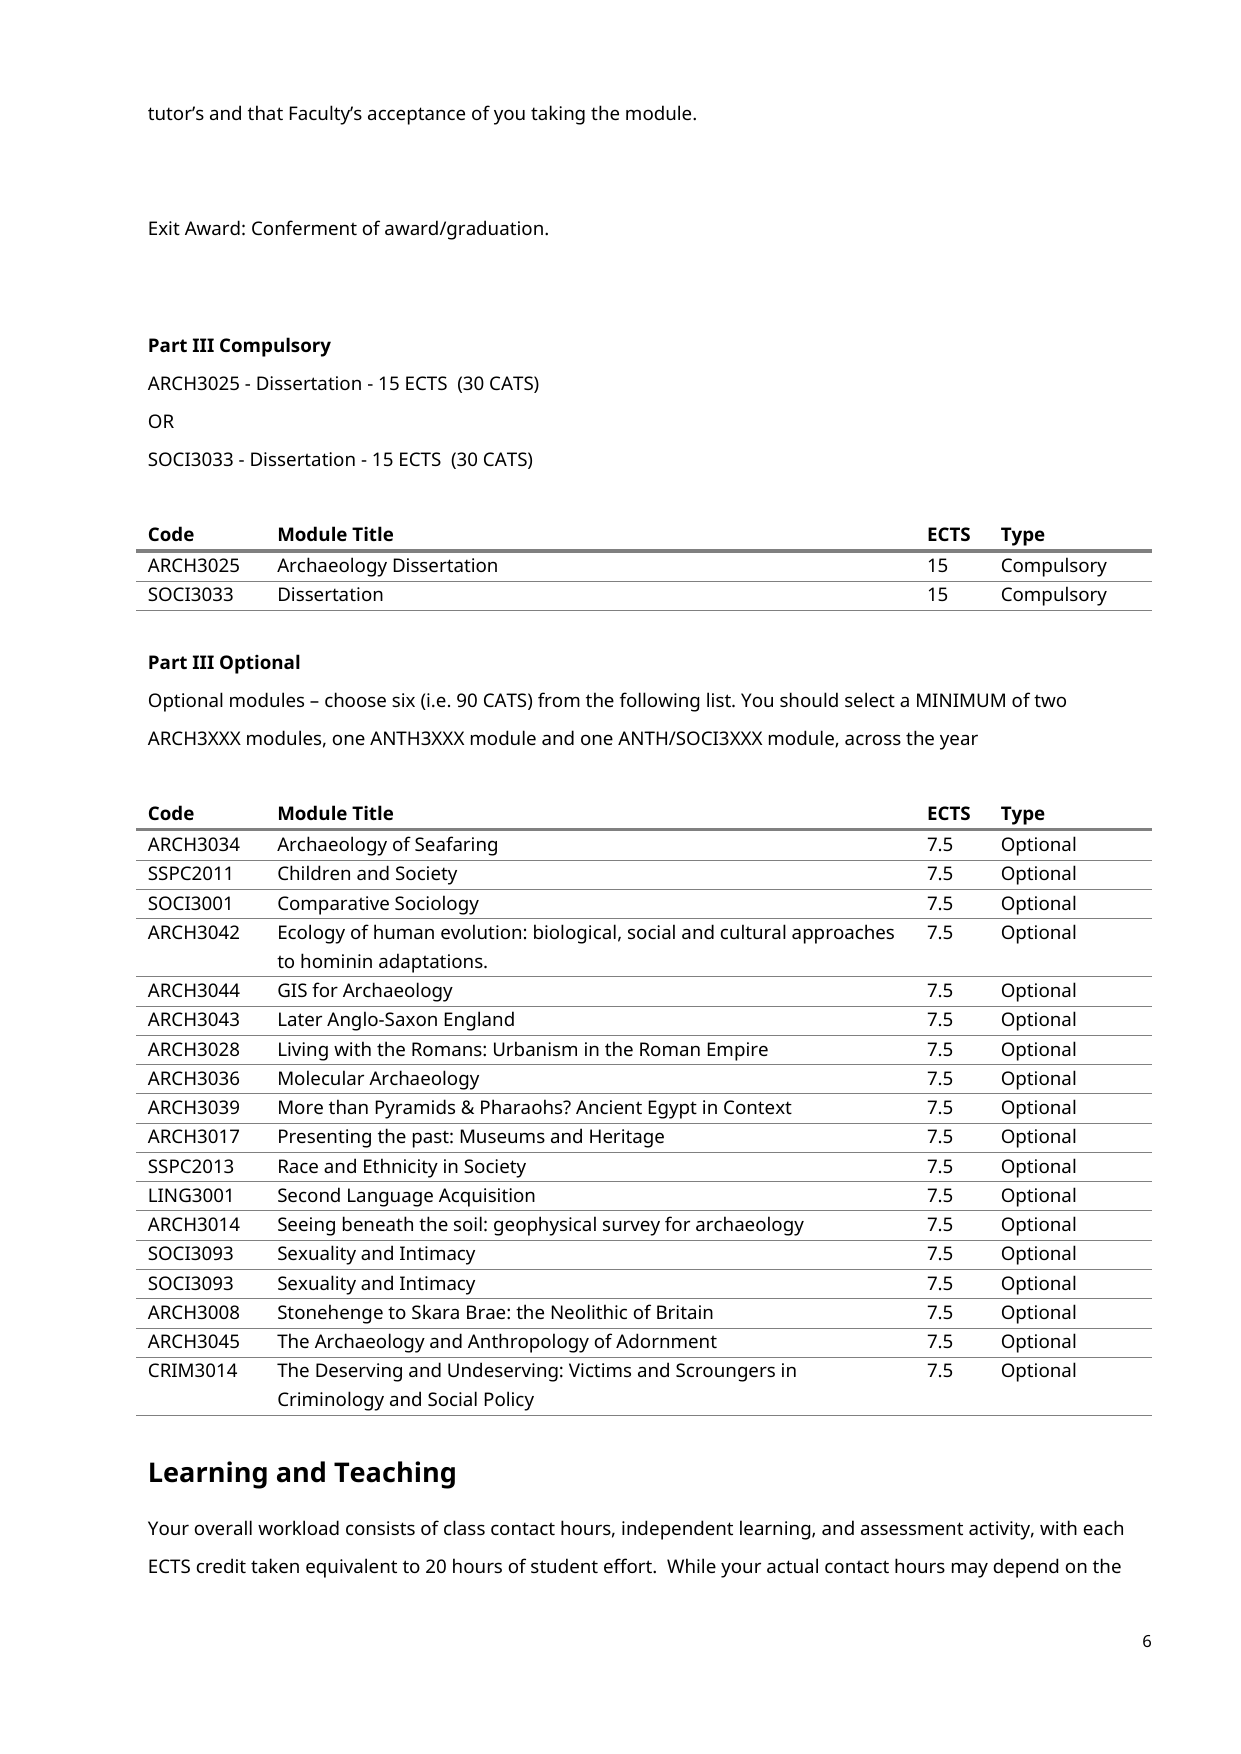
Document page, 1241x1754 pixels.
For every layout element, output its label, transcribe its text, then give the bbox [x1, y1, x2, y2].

table_cell GIS for Archaeology [266, 977, 916, 1006]
table_cell Optional [989, 1299, 1152, 1327]
table_cell 7.5 [916, 977, 989, 1006]
table_cell tutor’s and that Faculty’s acceptance of you taking the module. Exit Award: Conferment of award/graduation. [136, 99, 1152, 294]
table_cell CRIM3014 [136, 1358, 266, 1415]
table_cell ARCH3025 [136, 553, 266, 581]
table_cell ARCH3045 [136, 1329, 266, 1357]
table_cell Archaeology Dissertation [266, 553, 916, 581]
table_cell Optional [989, 861, 1152, 889]
table_cell Optional [989, 1094, 1152, 1123]
table_cell 7.5 [916, 1007, 989, 1035]
table_cell Optional [989, 1007, 1152, 1035]
table_cell 7.5 [916, 1182, 989, 1210]
table_cell SSPC2013 [136, 1153, 266, 1181]
table_cell Module Title [266, 800, 916, 828]
table_cell ARCH3042 [136, 919, 266, 976]
table_cell The Archaeology and Anthropology of Adornment [266, 1329, 916, 1357]
table_cell Part III Optional Optional modules – choose six (i.e. 90 CATS) from the following list. You should select a MINIMUM of two ARCH3XXX modules, one ANTH3XXX module and one ANTH/SOCI3XXX module, across the year [136, 611, 1152, 800]
table_cell SOCI3093 [136, 1270, 266, 1298]
table_cell ARCH3034 [136, 831, 266, 860]
table_cell Ecology of human evolution: biological, social and cultural approaches to hominin adaptations. [266, 919, 916, 976]
table_cell 15 [916, 553, 989, 581]
table_cell Compulsory [989, 582, 1152, 610]
table_cell Sexuality and Intimacy [266, 1241, 916, 1269]
table_cell Dissertation [266, 582, 916, 610]
table_cell 7.5 [916, 831, 989, 860]
table_cell 7.5 [916, 1124, 989, 1152]
table_cell ARCH3044 [136, 977, 266, 1006]
table_cell 7.5 [916, 1065, 989, 1093]
table_cell Archaeology of Seafaring [266, 831, 916, 860]
table_cell SOCI3033 [136, 582, 266, 610]
table_cell The Deserving and Undeserving: Victims and Scroungers in Criminology and Social Policy [266, 1358, 916, 1415]
table_cell Stonehenge to Skara Brae: the Neolithic of Britain [266, 1299, 916, 1327]
table_cell Children and Society [266, 861, 916, 889]
table_cell Molecular Archaeology [266, 1065, 916, 1093]
table_cell Optional [989, 890, 1152, 918]
table_cell 7.5 [916, 1358, 989, 1415]
table_cell SSPC2011 [136, 861, 266, 889]
table_cell Module Title [266, 521, 916, 549]
table_cell 7.5 [916, 919, 989, 976]
table_cell Comparative Sociology [266, 890, 916, 918]
table_cell 15 [916, 582, 989, 610]
table_cell Optional [989, 1358, 1152, 1415]
table_cell 7.5 [916, 861, 989, 889]
table_cell Optional [989, 831, 1152, 860]
table_cell Optional [989, 1153, 1152, 1181]
table_cell Sexuality and Intimacy [266, 1270, 916, 1298]
table_cell Optional [989, 977, 1152, 1006]
table_cell 7.5 [916, 1329, 989, 1357]
table_cell Optional [989, 1182, 1152, 1210]
table_cell 7.5 [916, 1094, 989, 1123]
table_cell ARCH3028 [136, 1036, 266, 1064]
table_cell Optional [989, 1329, 1152, 1357]
table_cell ARCH3017 [136, 1124, 266, 1152]
table_cell LING3001 [136, 1182, 266, 1210]
table_cell Seeing beneath the soil: geophysical survey for archaeology [266, 1211, 916, 1240]
table_cell Living with the Romans: Urbanism in the Roman Empire [266, 1036, 916, 1064]
table_cell Second Language Acquisition [266, 1182, 916, 1210]
table_cell 7.5 [916, 1299, 989, 1327]
table_cell ARCH3008 [136, 1299, 266, 1327]
table_cell ARCH3039 [136, 1094, 266, 1123]
table_cell Type [989, 521, 1152, 549]
table_cell ECTS [916, 521, 989, 549]
table_cell ARCH3036 [136, 1065, 266, 1093]
table_cell Optional [989, 1065, 1152, 1093]
table_cell 7.5 [916, 1241, 989, 1269]
table_cell Optional [989, 1211, 1152, 1240]
table_cell 7.5 [916, 1211, 989, 1240]
table_cell Presenting the past: Museums and Heritage [266, 1124, 916, 1152]
table_cell 7.5 [916, 1036, 989, 1064]
table_cell Code [136, 800, 266, 828]
table_cell 7.5 [916, 1153, 989, 1181]
table_cell Compulsory [989, 553, 1152, 581]
table_cell 7.5 [916, 1270, 989, 1298]
table_cell Part III Compulsory ARCH3025 - Dissertation - 15 ECTS (30 CATS) OR SOCI3033 - Dissertation - 15 ECTS (30 CATS) [136, 294, 1152, 521]
subtitle Learning and Teaching [148, 1453, 1152, 1490]
table_cell ARCH3043 [136, 1007, 266, 1035]
table_cell 7.5 [916, 890, 989, 918]
table_cell Optional [989, 919, 1152, 976]
table_cell Code [136, 521, 266, 549]
text Your overall workload consists of class contact hours, independent learning, and assessment activity, with each ECTS credit taken equivalent to 20 hours of student effort. While your actual contact hours may depend on the [148, 1515, 1152, 1579]
table_cell Type [989, 800, 1152, 828]
table_cell ARCH3014 [136, 1211, 266, 1240]
table_cell Later Anglo-Saxon England [266, 1007, 916, 1035]
table_cell Optional [989, 1036, 1152, 1064]
table_cell Optional [989, 1270, 1152, 1298]
table_cell Race and Ethnicity in Society [266, 1153, 916, 1181]
table_cell SOCI3093 [136, 1241, 266, 1269]
table_cell SOCI3001 [136, 890, 266, 918]
table_cell Optional [989, 1241, 1152, 1269]
table_cell Optional [989, 1124, 1152, 1152]
table_cell More than Pyramids & Pharaohs? Ancient Egypt in Context [266, 1094, 916, 1123]
table_cell ECTS [916, 800, 989, 828]
